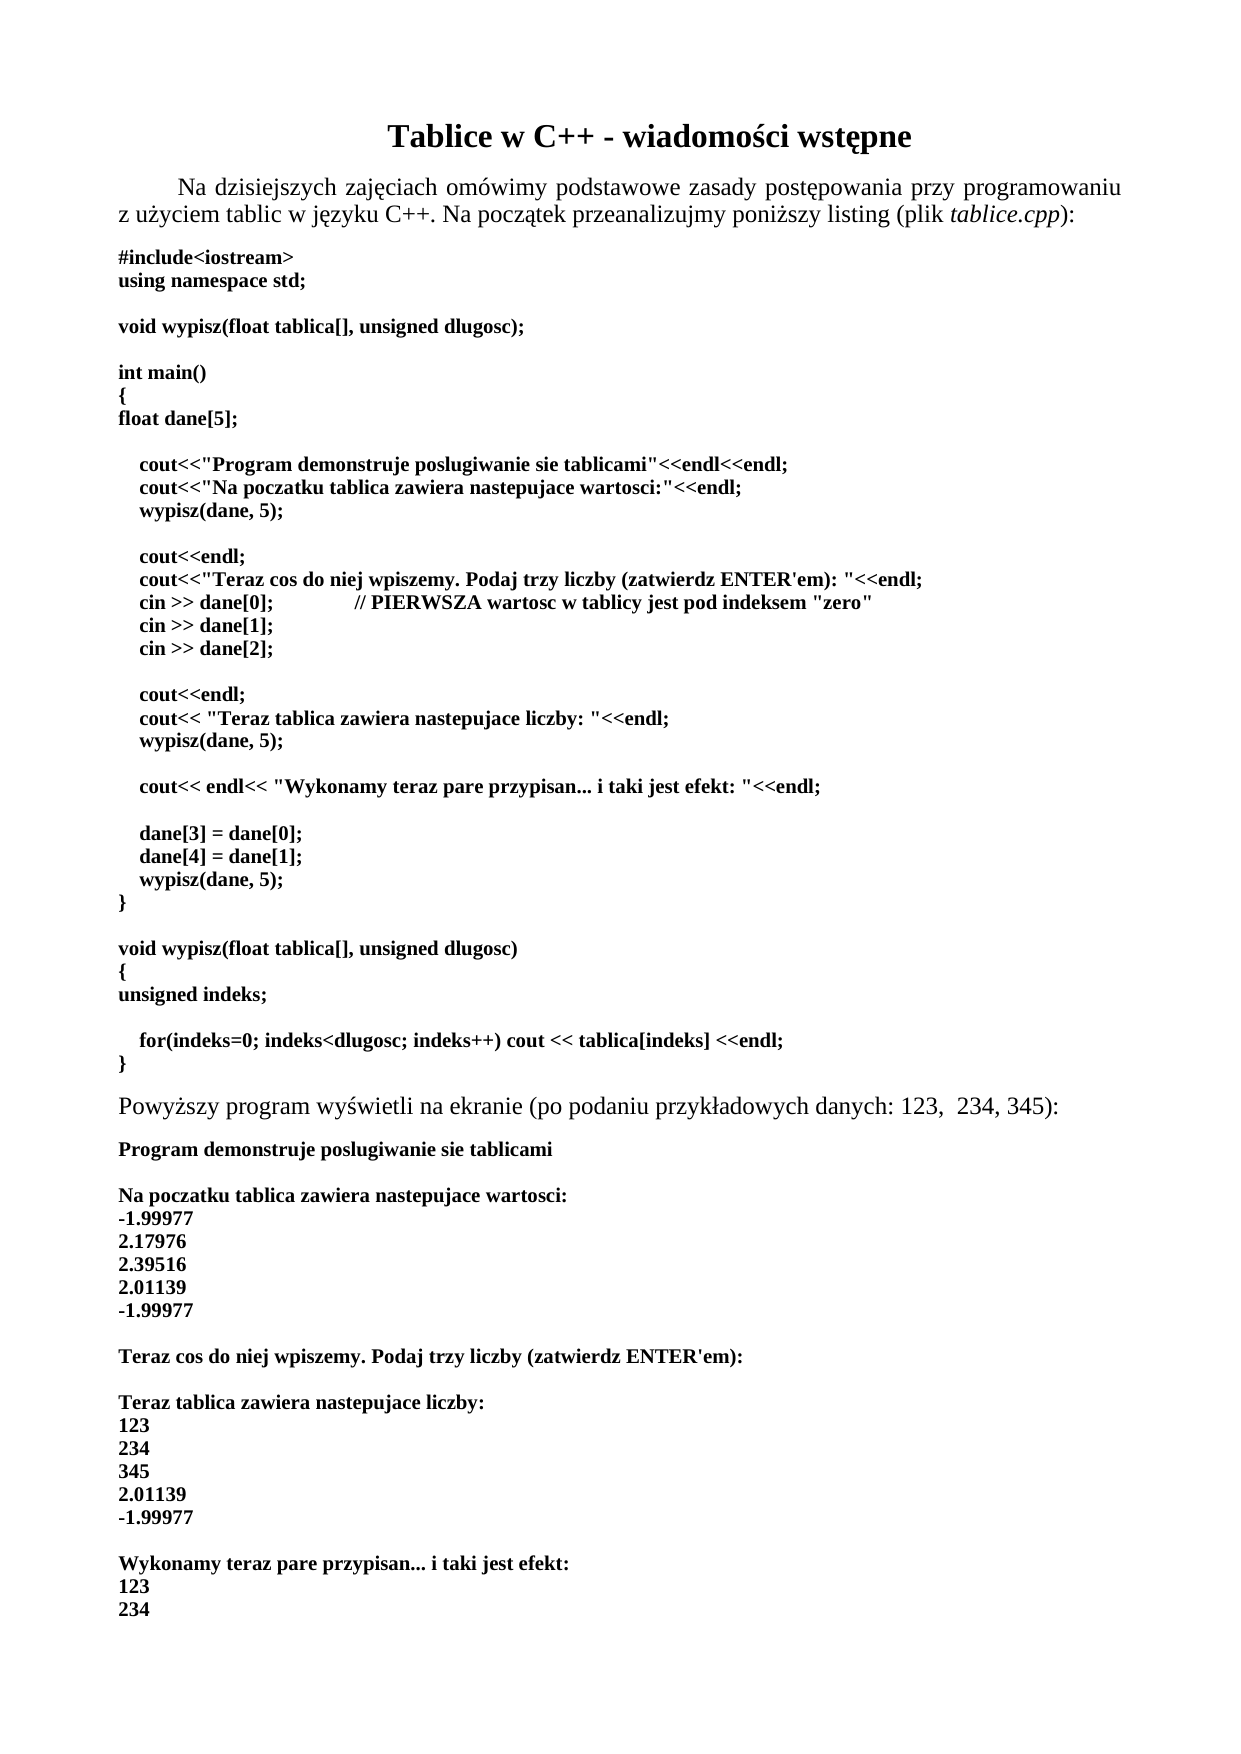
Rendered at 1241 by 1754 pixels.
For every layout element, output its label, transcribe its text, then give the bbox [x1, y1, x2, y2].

list Teraz cos do niej wpiszemy. Podaj trzy liczby (zatwierdz ENTER'em): [118, 1345, 1122, 1368]
list wypisz(dane, 5); [118, 867, 1122, 891]
list dane[3] = dane[0]; [118, 821, 1122, 844]
list cin >> dane[1]; [118, 614, 1122, 637]
list } [118, 891, 1122, 913]
list cout<<"Teraz cos do niej wpiszemy. Podaj trzy liczby (zatwierdz ENTER'em): "<<endl; [118, 568, 1122, 591]
list -1.99977 [118, 1506, 1122, 1529]
list dane[4] = dane[1]; [118, 844, 1122, 867]
list 234 [118, 1437, 1122, 1460]
list #include<iostream> [118, 246, 1122, 269]
list cout<<endl; [118, 683, 1122, 706]
list -1.99977 [118, 1207, 1122, 1230]
list 2.17976 [118, 1230, 1122, 1253]
list cout<<"Na poczatku tablica zawiera nastepujace wartosci:"<<endl; [118, 476, 1122, 499]
list 123 [118, 1575, 1122, 1598]
list cout<< endl<< "Wykonamy teraz pare przypisan... i taki jest efekt: "<<endl; [118, 775, 1122, 798]
list wypisz(dane, 5); [118, 729, 1122, 752]
list 2.01139 [118, 1276, 1122, 1299]
list } [118, 1052, 1122, 1075]
list cout<<"Program demonstruje poslugiwanie sie tablicami"<<endl<<endl; [118, 453, 1122, 476]
list for(indeks=0; indeks<dlugosc; indeks++) cout << tablica[indeks] <<endl; [118, 1029, 1122, 1052]
list Teraz tablica zawiera nastepujace liczby: [118, 1391, 1122, 1414]
list Na poczatku tablica zawiera nastepujace wartosci: [118, 1184, 1122, 1207]
text Powyższy program wyświetli na ekranie (po podaniu przykładowych danych: 123, 234, 345): [118, 1092, 1122, 1120]
list cout<<endl; [118, 545, 1122, 568]
list void wypisz(float tablica[], unsigned dlugosc) [118, 937, 1122, 959]
list wypisz(dane, 5); [118, 499, 1122, 522]
list 2.39516 [118, 1253, 1122, 1276]
list cin >> dane[0]; // PIERWSZA wartosc w tablicy jest pod indeksem "zero" [118, 591, 1122, 614]
list { [118, 959, 1122, 983]
list unsigned indeks; [118, 983, 1122, 1006]
list 345 [118, 1460, 1122, 1483]
list void wypisz(float tablica[], unsigned dlugosc); [118, 315, 1122, 338]
list { [118, 384, 1122, 407]
list 2.01139 [118, 1483, 1122, 1506]
list -1.99977 [118, 1299, 1122, 1322]
list 123 [118, 1414, 1122, 1437]
list int main() [118, 361, 1122, 384]
list float dane[5]; [118, 407, 1122, 430]
list Program demonstruje poslugiwanie sie tablicami [118, 1138, 1122, 1161]
list Wykonamy teraz pare przypisan... i taki jest efekt: [118, 1552, 1122, 1575]
text Tablice w C++ - wiadomości wstępne [118, 118, 1122, 155]
list 234 [118, 1598, 1122, 1621]
text Na dzisiejszych zajęciach omówimy podstawowe zasady postępowania przy programowaniu z użyciem tablic w języku C++. Na początek przeanalizujmy poniższy listing (plik tablice.cpp): [118, 173, 1122, 228]
list cin >> dane[2]; [118, 637, 1122, 660]
list cout<< "Teraz tablica zawiera nastepujace liczby: "<<endl; [118, 706, 1122, 729]
list using namespace std; [118, 269, 1122, 292]
